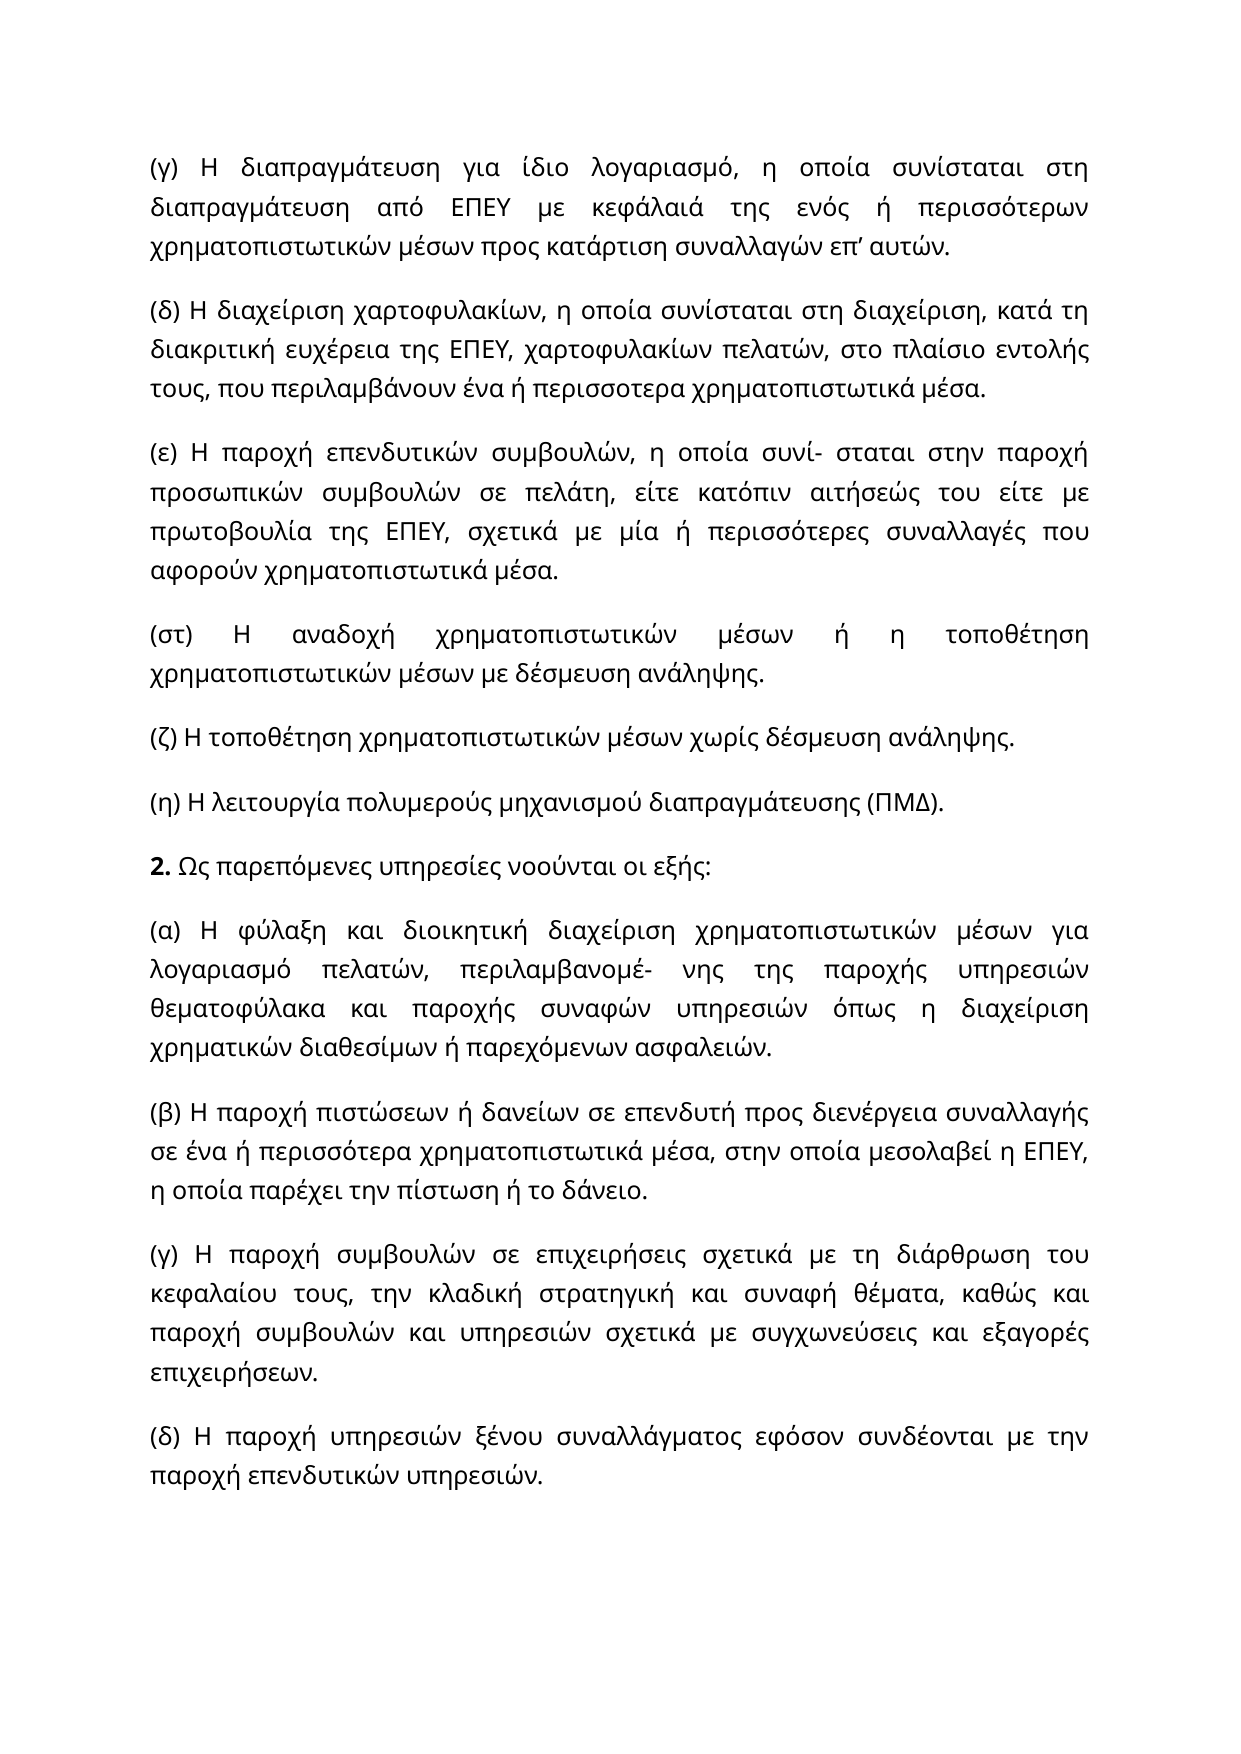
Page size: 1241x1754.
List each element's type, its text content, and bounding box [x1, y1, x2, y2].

text (ζ) Η τοποθέτηση χρηματοπιστωτικών μέσων χωρίς δέσμευση ανάληψης. [150, 720, 1090, 754]
text (α) Η φύλαξη και διοικητική διαχείριση χρηματοπιστωτικών μέσων για λογαριασμό πελατών, περιλαμβανομέ- νης της παροχής υπηρεσιών θεματοφύλακα και παροχής συναφών υπηρεσιών όπως η διαχείριση χρηματικών διαθεσίμων ή παρεχόμενων ασφαλειών. [150, 912, 1090, 1064]
text (η) Η λειτουργία πολυμερούς μηχανισμού διαπραγμάτευσης (ΠΜΔ). [150, 784, 1090, 818]
text (δ) Η παροχή υπηρεσιών ξένου συναλλάγματος εφόσον συνδέονται με την παροχή επενδυτικών υπηρεσιών. [150, 1418, 1090, 1492]
text 2. Ως παρεπόμενες υπηρεσίες νοούνται οι εξής: [150, 848, 1090, 882]
text (γ) Η διαπραγμάτευση για ίδιο λογαριασμό, η οποία συνίσταται στη διαπραγμάτευση από ΕΠΕΥ με κεφάλαιά της ενός ή περισσότερων χρηματοπιστωτικών μέσων προς κατάρτιση συναλλαγών επ’ αυτών. [150, 150, 1090, 262]
text (ε) Η παροχή επενδυτικών συμβουλών, η οποία συνί- σταται στην παροχή προσωπικών συμβουλών σε πελάτη, είτε κατόπιν αιτήσεώς του είτε με πρωτοβουλία της ΕΠΕΥ, σχετικά με μία ή περισσότερες συναλλαγές που αφορούν χρηματοπιστωτικά μέσα. [150, 435, 1090, 587]
text (στ) Η αναδοχή χρηματοπιστωτικών μέσων ή η τοποθέτηση χρηματοπιστωτικών μέσων με δέσμευση ανάληψης. [150, 617, 1090, 690]
text (δ) Η διαχείριση χαρτοφυλακίων, η οποία συνίσταται στη διαχείριση, κατά τη διακριτική ευχέρεια της ΕΠΕΥ, χαρτοφυλακίων πελατών, στο πλαίσιο εντολής τους, που περιλαμβάνουν ένα ή περισσοτερα χρηματοπιστωτικά μέσα. [150, 292, 1090, 405]
text (γ) Η παροχή συμβουλών σε επιχειρήσεις σχετικά με τη διάρθρωση του κεφαλαίου τους, την κλαδική στρατηγική και συναφή θέματα, καθώς και παροχή συμβουλών και υπηρεσιών σχετικά με συγχωνεύσεις και εξαγορές επιχειρήσεων. [150, 1237, 1090, 1388]
text (β) Η παροχή πιστώσεων ή δανείων σε επενδυτή προς διενέργεια συναλλαγής σε ένα ή περισσότερα χρηματοπιστωτικά μέσα, στην οποία μεσολαβεί η ΕΠΕΥ, η οποία παρέχει την πίστωση ή το δάνειο. [150, 1094, 1090, 1207]
